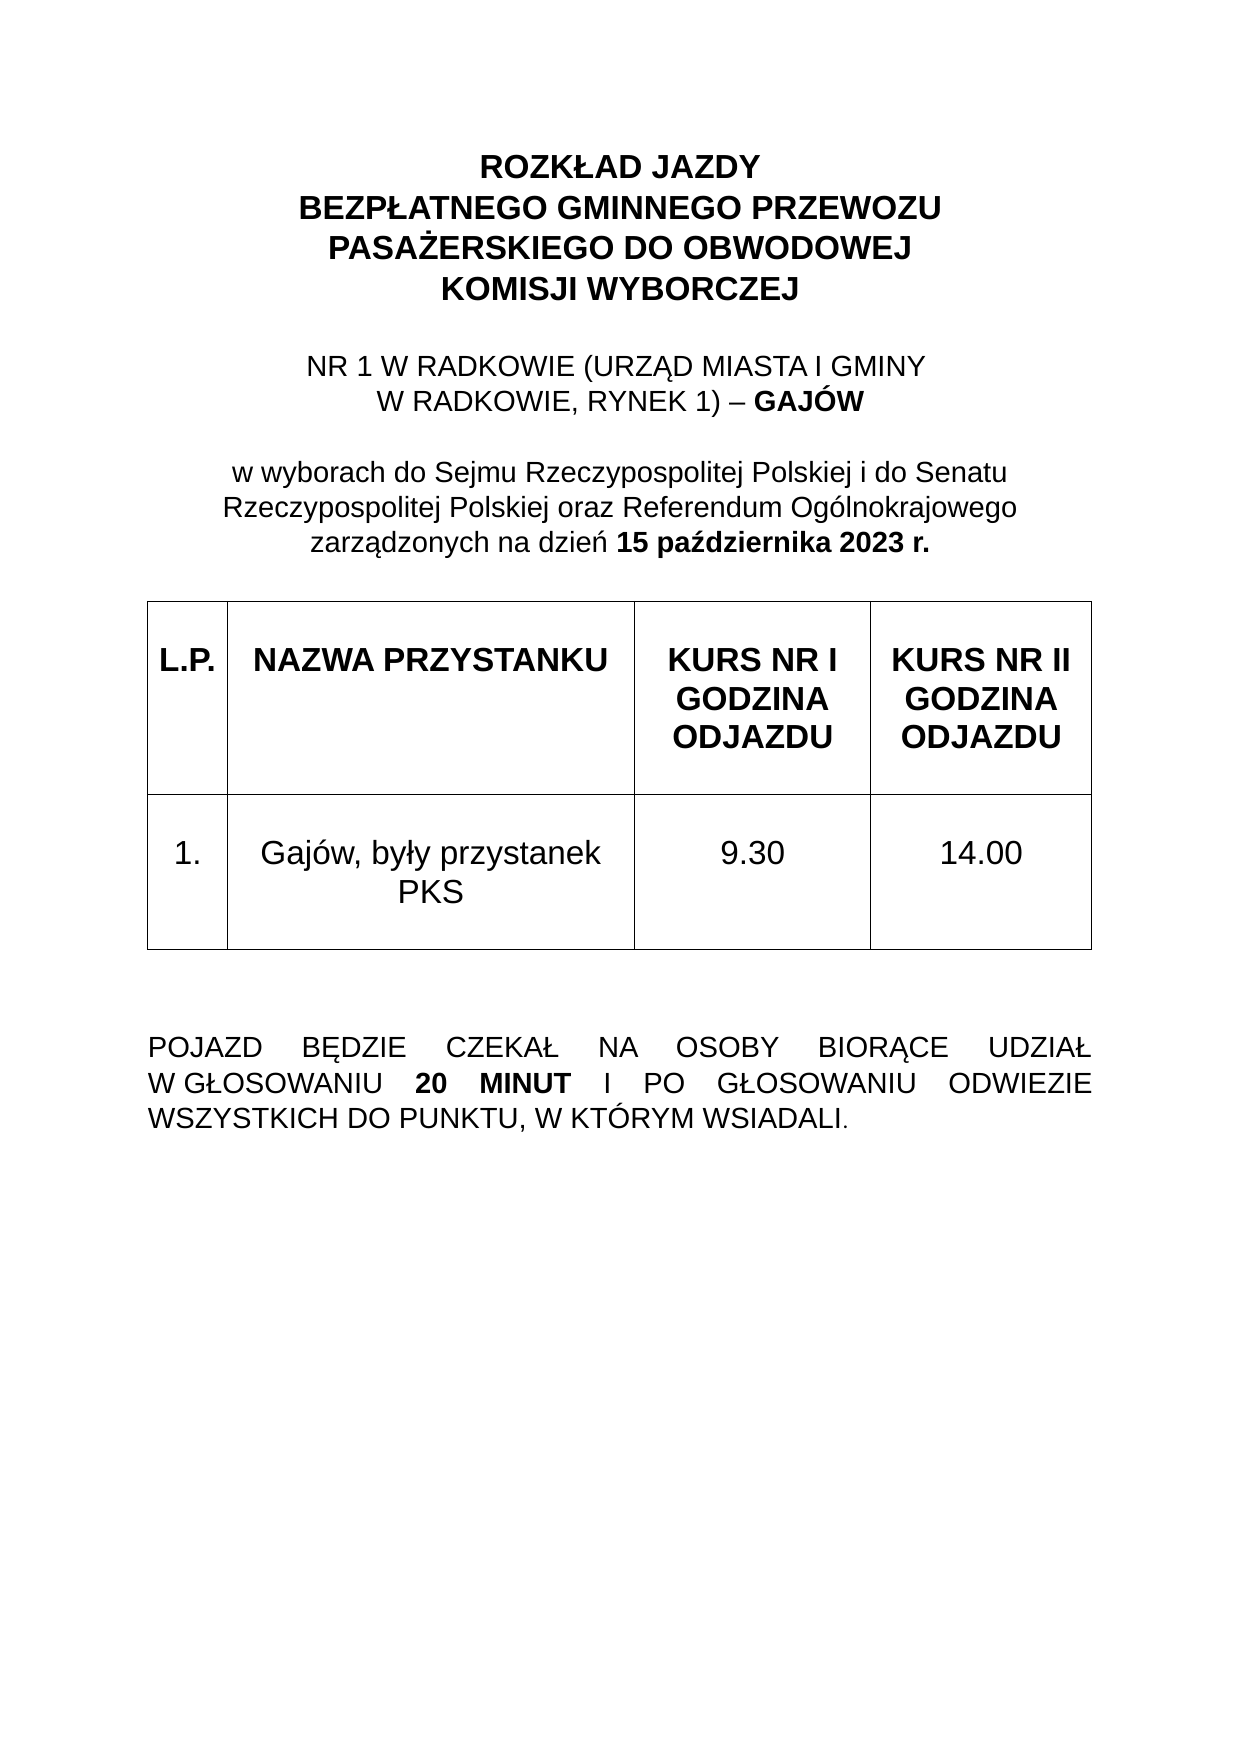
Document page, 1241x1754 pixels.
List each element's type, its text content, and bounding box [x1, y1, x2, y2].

text w wyborach do Sejmu Rzeczypospolitej Polskiej i do Senatu Rzeczypospolitej Polskiej oraz Referendum Ogólnokrajowego zarządzonych na dzień 15 października 2023 r. [148, 455, 1093, 559]
text BEZPŁATNEGO GMINNEGO PRZEWOZU [148, 188, 1093, 226]
table_header KURS NR II GODZINA ODJAZDU [871, 602, 1091, 794]
table_cell 14.00 [871, 795, 1091, 949]
table_header NAZWA PRZYSTANKU [228, 602, 634, 794]
text POJAZD BĘDZIE CZEKAŁ NA OSOBY BIORĄCE UDZIAŁ W GŁOSOWANIU 20 MINUT I PO GŁOSOWANIU ODWIEZIE WSZYSTKICH DO PUNKTU, W KTÓRYM WSIADALI. [148, 1030, 1093, 1134]
text W RADKOWIE, RYNEK 1) – GAJÓW [148, 384, 1093, 418]
table_header KURS NR I GODZINA ODJAZDU [635, 602, 870, 794]
table_cell 9.30 [635, 795, 870, 949]
text PASAŻERSKIEGO DO OBWODOWEJ [148, 228, 1093, 267]
table_header L.P. [148, 602, 227, 794]
text NR 1 W RADKOWIE (URZĄD MIASTA I GMINY [148, 349, 1093, 383]
text KOMISJI WYBORCZEJ [148, 268, 1093, 307]
table_cell 1. [148, 795, 227, 949]
text ROZKŁAD JAZDY [148, 148, 1093, 186]
table_cell Gajów, były przystanek PKS [228, 795, 634, 949]
